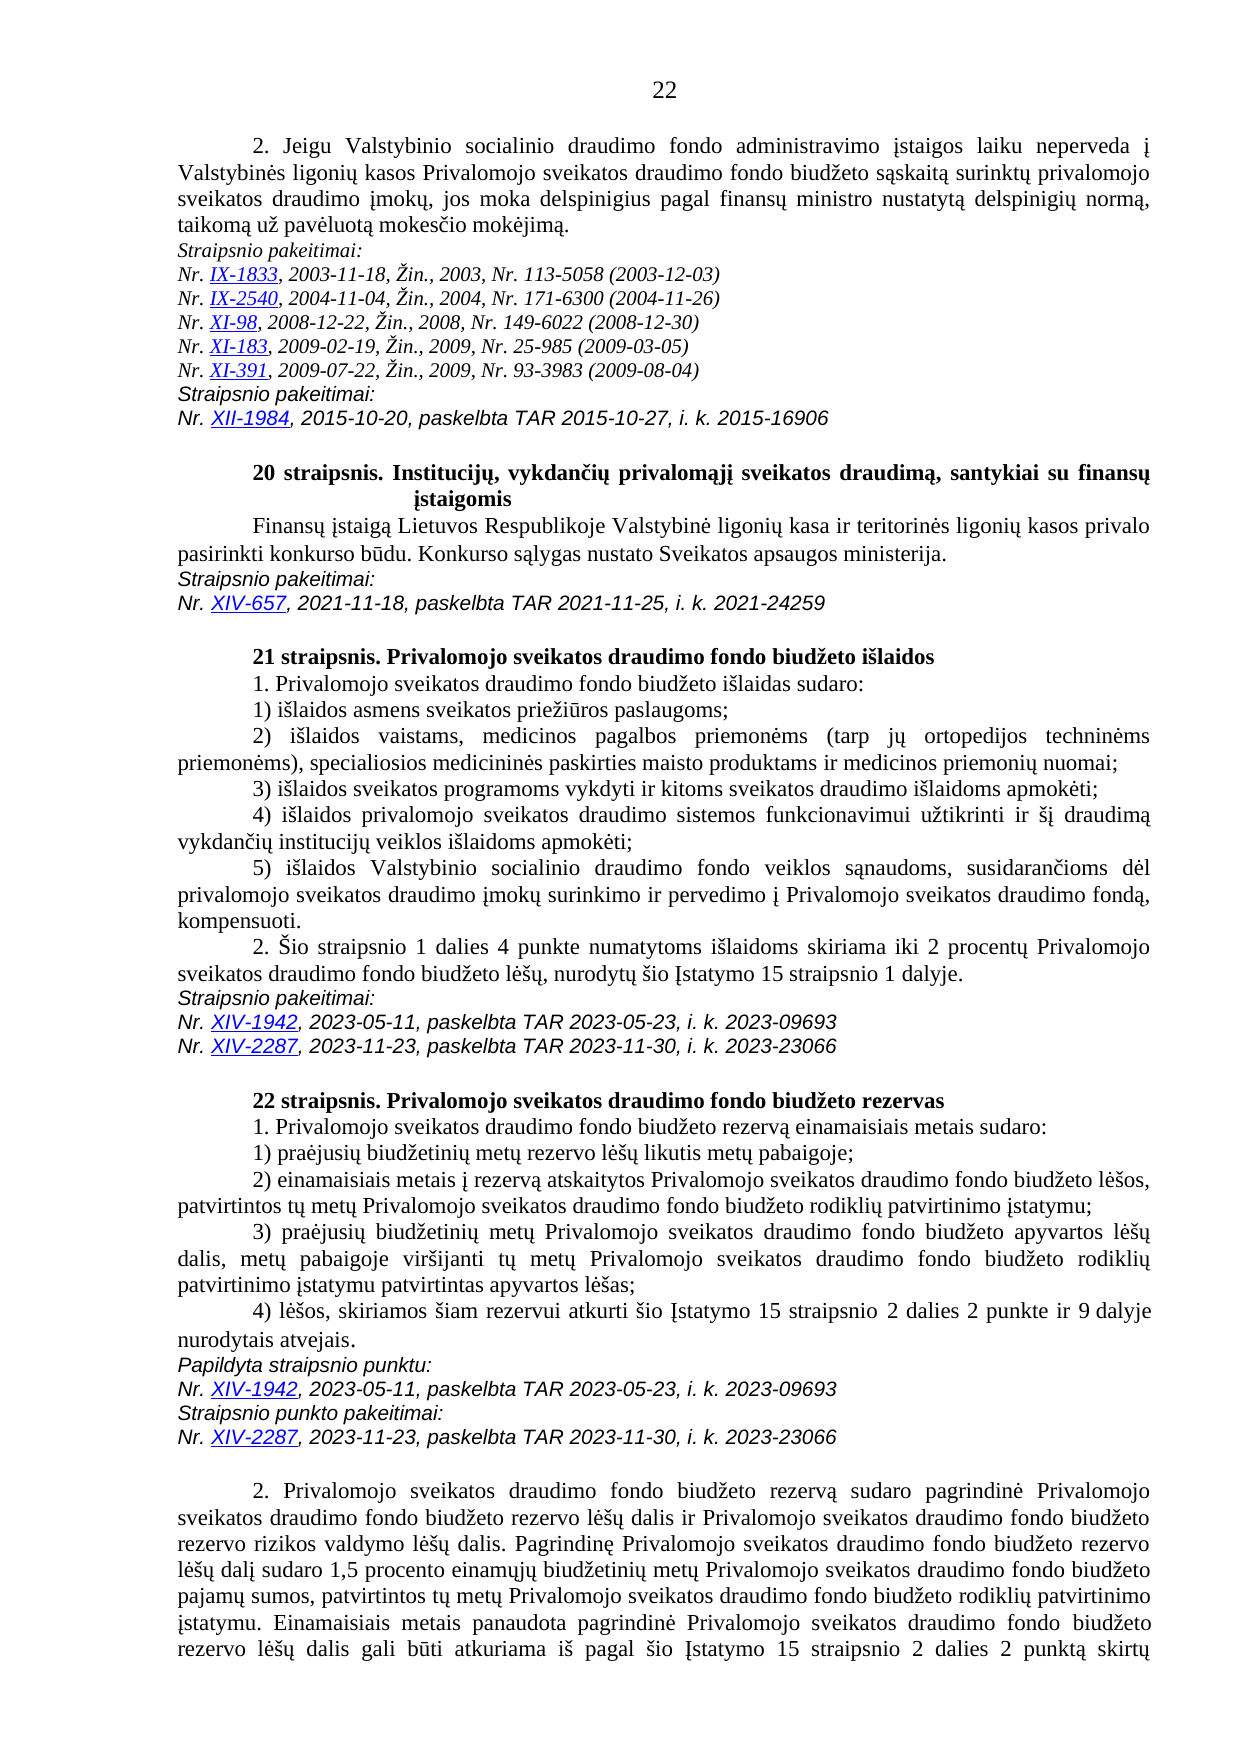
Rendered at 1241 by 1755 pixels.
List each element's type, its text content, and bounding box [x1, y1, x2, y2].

text 2) einamaisiais metais į rezervą atskaitytos Privalomojo sveikatos draudimo fondo biudžeto lėšos, patvirtintos tų metų Privalomojo sveikatos draudimo fondo biudžeto rodiklių patvirtinimo įstatymu; [177, 1166, 1152, 1218]
text 21 straipsnis. Privalomojo sveikatos draudimo fondo biudžeto išlaidos [177, 643, 1152, 670]
text Nr. XI-98, 2008-12-22, Žin., 2008, Nr. 149-6022 (2008-12-30) [177, 310, 1152, 334]
text 3) praėjusių biudžetinių metų Privalomojo sveikatos draudimo fondo biudžeto apyvartos lėšų dalis, metų pabaigoje viršijanti tų metų Privalomojo sveikatos draudimo fondo biudžeto rodiklių patvirtinimo įstatymu patvirtintas apyvartos lėšas; [177, 1218, 1152, 1297]
text 1. Privalomojo sveikatos draudimo fondo biudžeto rezervą einamaisiais metais sudaro: [177, 1113, 1152, 1139]
text Finansų įstaigą Lietuvos Respublikoje Valstybinė ligonių kasa ir teritorinės ligonių kasos privalo pasirinkti konkurso būdu. Konkurso sąlygas nustato Sveikatos apsaugos ministerija. [177, 512, 1152, 567]
text Straipsnio pakeitimai: [177, 238, 1152, 262]
text Nr. XI-183, 2009-02-19, Žin., 2009, Nr. 25-985 (2009-03-05) [177, 334, 1152, 358]
text Nr. XIV-657, 2021-11-18, paskelbta TAR 2021-11-25, i. k. 2021-24259 [177, 591, 1152, 615]
text 2) išlaidos vaistams, medicinos pagalbos priemonėms (tarp jų ortopedijos techninėms priemonėms), specialiosios medicininės paskirties maisto produktams ir medicinos priemonių nuomai; [177, 722, 1152, 775]
text Nr. XI-391, 2009-07-22, Žin., 2009, Nr. 93-3983 (2009-08-04) [177, 358, 1152, 382]
text Papildyta straipsnio punktu: [177, 1353, 1152, 1377]
text Nr. XIV-2287, 2023-11-23, paskelbta TAR 2023-11-30, i. k. 2023-23066 [177, 1424, 1152, 1448]
text 5) išlaidos Valstybinio socialinio draudimo fondo veiklos sąnaudoms, susidarančioms dėl privalomojo sveikatos draudimo įmokų surinkimo ir pervedimo į Privalomojo sveikatos draudimo fondą, kompensuoti. [177, 854, 1152, 933]
text Straipsnio punkto pakeitimai: [177, 1401, 1152, 1424]
text 1) praėjusių biudžetinių metų rezervo lėšų likutis metų pabaigoje; [177, 1139, 1152, 1166]
text 4) išlaidos privalomojo sveikatos draudimo sistemos funkcionavimui užtikrinti ir šį draudimą vykdančių institucijų veiklos išlaidoms apmokėti; [177, 802, 1152, 854]
text 1) išlaidos asmens sveikatos priežiūros paslaugoms; [177, 696, 1152, 722]
text Nr. XIV-1942, 2023-05-11, paskelbta TAR 2023-05-23, i. k. 2023-09693 [177, 1010, 1152, 1034]
text 2. Privalomojo sveikatos draudimo fondo biudžeto rezervą sudaro pagrindinė Privalomojo sveikatos draudimo fondo biudžeto rezervo lėšų dalis ir Privalomojo sveikatos draudimo fondo biudžeto rezervo rizikos valdymo lėšų dalis. Pagrindinę Privalomojo sveikatos draudimo fondo biudžeto rezervo lėšų dalį sudaro 1,5 procento einamųjų biudžetinių metų Privalomojo sveikatos draudimo fondo biudžeto pajamų sumos, patvirtintos tų metų Privalomojo sveikatos draudimo fondo biudžeto rodiklių patvirtinimo įstatymu. Einamaisiais metais panaudota pagrindinė Privalomojo sveikatos draudimo fondo biudžeto rezervo lėšų dalis gali būti atkuriama iš pagal šio Įstatymo 15 straipsnio 2 dalies 2 punktą skirtų [177, 1477, 1152, 1662]
text Nr. IX-2540, 2004-11-04, Žin., 2004, Nr. 171-6300 (2004-11-26) [177, 286, 1152, 310]
text Nr. XIV-1942, 2023-05-11, paskelbta TAR 2023-05-23, i. k. 2023-09693 [177, 1377, 1152, 1401]
text 4) lėšos, skiriamos šiam rezervui atkurti šio Įstatymo 15 straipsnio 2 dalies 2 punkte ir 9 dalyje nurodytais atvejais. [177, 1297, 1152, 1353]
text Nr. XIV-2287, 2023-11-23, paskelbta TAR 2023-11-30, i. k. 2023-23066 [177, 1034, 1152, 1058]
text Straipsnio pakeitimai: [177, 986, 1152, 1010]
text Straipsnio pakeitimai: [177, 382, 1152, 406]
text Nr. IX-1833, 2003-11-18, Žin., 2003, Nr. 113-5058 (2003-12-03) [177, 262, 1152, 286]
text 2. Šio straipsnio 1 dalies 4 punkte numatytoms išlaidoms skiriama iki 2 procentų Privalomojo sveikatos draudimo fondo biudžeto lėšų, nurodytų šio Įstatymo 15 straipsnio 1 dalyje. [177, 933, 1152, 986]
text 1. Privalomojo sveikatos draudimo fondo biudžeto išlaidas sudaro: [177, 670, 1152, 696]
text 20 straipsnis. Institucijų, vykdančių privalomąjį sveikatos draudimą, santykiai su finansų įstaigomis [252, 459, 1152, 512]
text 3) išlaidos sveikatos programoms vykdyti ir kitoms sveikatos draudimo išlaidoms apmokėti; [177, 775, 1152, 802]
text Straipsnio pakeitimai: [177, 567, 1152, 591]
text 2. Jeigu Valstybinio socialinio draudimo fondo administravimo įstaigos laiku neperveda į Valstybinės ligonių kasos Privalomojo sveikatos draudimo fondo biudžeto sąskaitą surinktų privalomojo sveikatos draudimo įmokų, jos moka delspinigius pagal finansų ministro nustatytą delspinigių normą, taikomą už pavėluotą mokesčio mokėjimą. [177, 132, 1152, 238]
text Nr. XII-1984, 2015-10-20, paskelbta TAR 2015-10-27, i. k. 2015-16906 [177, 406, 1152, 430]
text 22 straipsnis. Privalomojo sveikatos draudimo fondo biudžeto rezervas [177, 1087, 1152, 1113]
